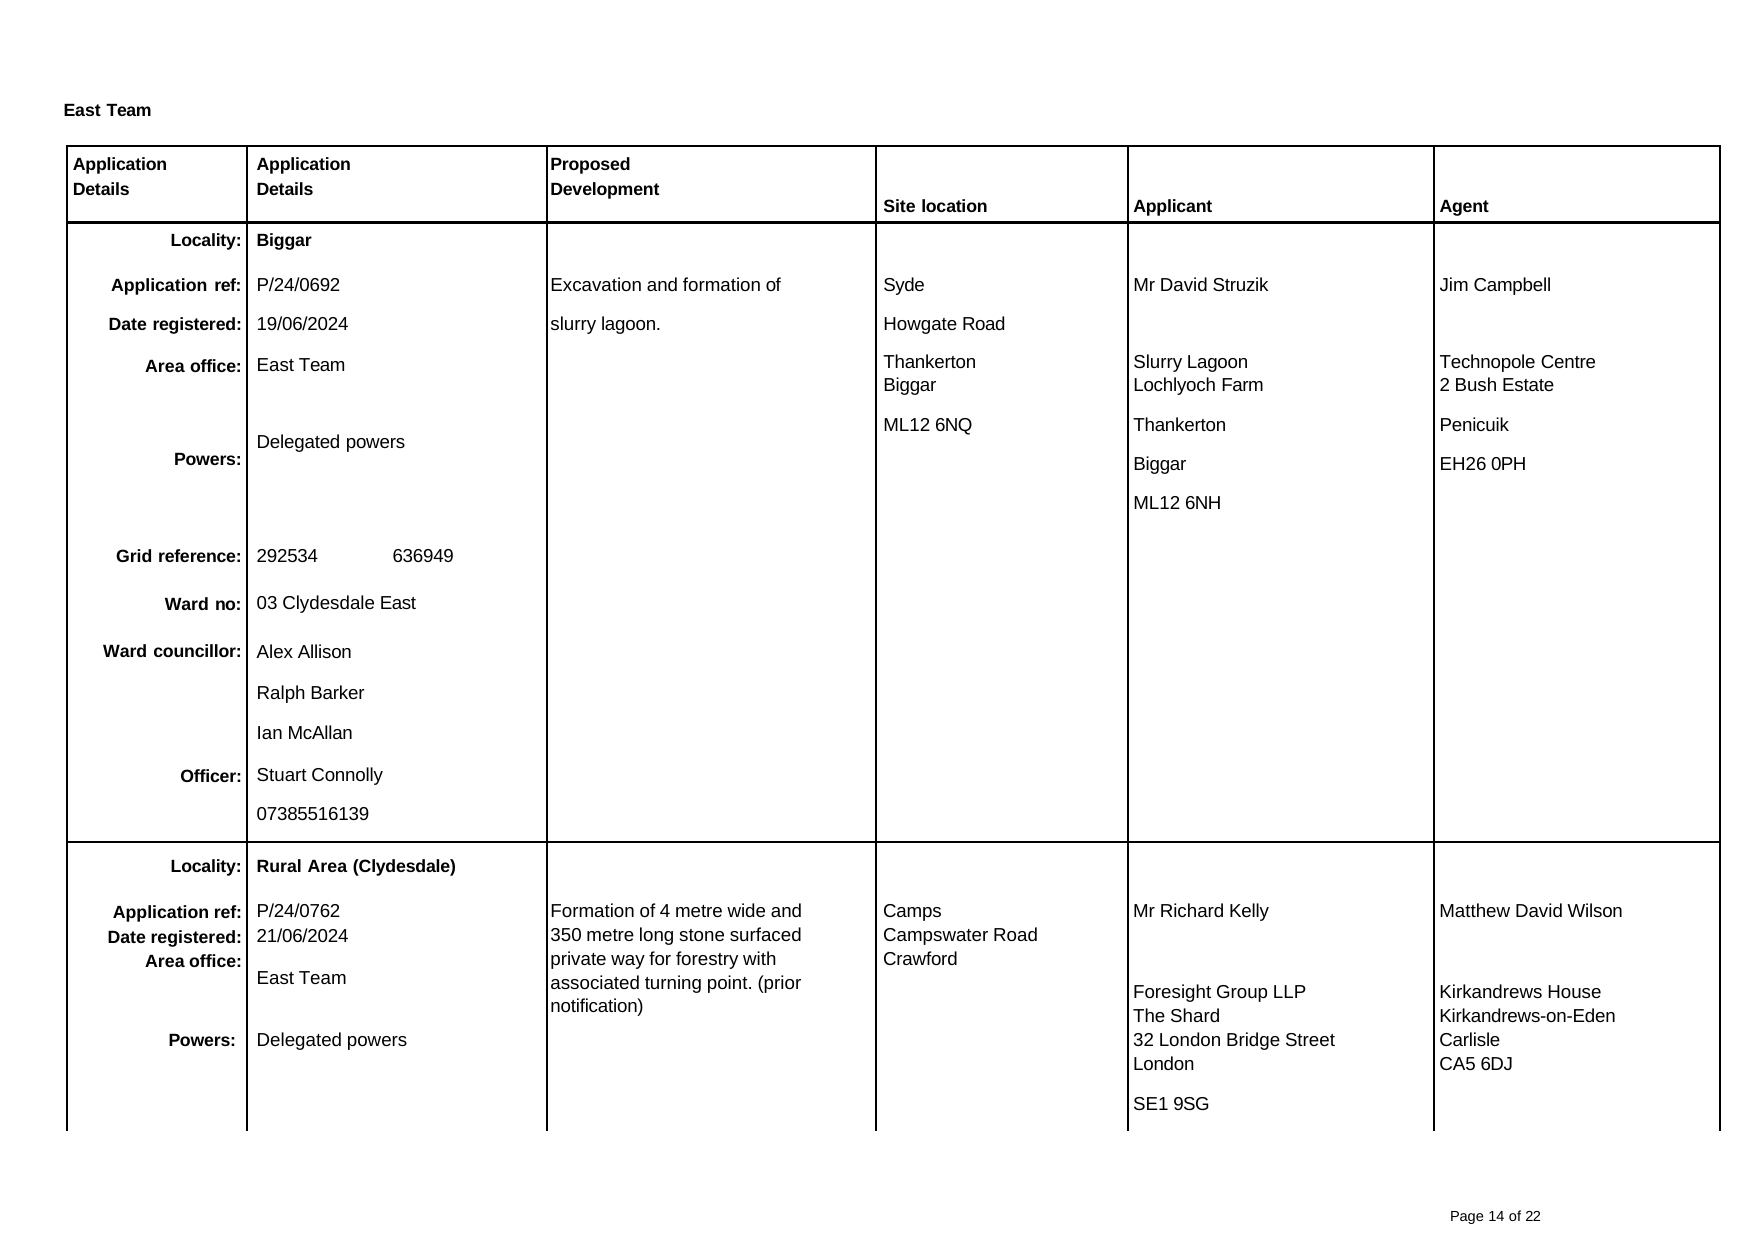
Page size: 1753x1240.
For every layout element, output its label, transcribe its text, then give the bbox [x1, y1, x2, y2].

table_cell [548, 530, 875, 583]
table_cell [548, 224, 875, 267]
table_cell Excavation and formation of [548, 267, 875, 312]
table_cell [548, 720, 875, 760]
table_cell [1129, 720, 1433, 760]
table_cell Formation of 4 metre wide and 350 metre long stone surfaced private way for forestry with associated turning point. (prior notification) [548, 893, 875, 1131]
table_cell Area office: [68, 351, 246, 413]
table_cell Jim Campbell [1435, 267, 1719, 312]
table_cell [68, 491, 246, 530]
table_cell East Team [248, 351, 546, 413]
table_cell [1129, 583, 1433, 631]
table_cell [1435, 803, 1719, 841]
table_cell [877, 803, 1127, 841]
table_cell [877, 491, 1127, 530]
table_header Agent [1435, 147, 1719, 221]
table_cell [877, 720, 1127, 760]
table_cell [1435, 491, 1719, 530]
table_cell [548, 680, 875, 720]
table_cell [1129, 313, 1433, 351]
table_cell Biggar [248, 224, 546, 267]
table_cell Application ref: [68, 267, 246, 312]
table_cell Rural Area (Clydesdale) [248, 843, 546, 893]
table_cell Camps Campswater Road Crawford [877, 893, 1127, 1131]
table_cell [877, 631, 1127, 679]
table_cell [1435, 583, 1719, 631]
table_cell [877, 224, 1127, 267]
table_cell Officer: [68, 760, 246, 803]
table_cell [548, 491, 875, 530]
table_cell Powers: [68, 413, 246, 491]
table_cell 03 Clydesdale East [248, 583, 546, 631]
table_cell Ward councillor: [68, 631, 246, 679]
table_cell [1435, 224, 1719, 267]
table_cell [68, 680, 246, 720]
table_cell Matthew David Wilson Kirkandrews House Kirkandrews-on-Eden Carlisle CA5 6DJ [1435, 893, 1719, 1131]
table_cell Application ref: Date registered: Area office: Powers: [68, 893, 246, 1131]
table_cell [1435, 631, 1719, 679]
table_cell [1129, 631, 1433, 679]
table_header Site location [877, 147, 1127, 221]
table_cell [548, 351, 875, 413]
table_cell Technopole Centre 2 Bush Estate [1435, 351, 1719, 413]
table_cell [1129, 760, 1433, 803]
table_cell [1129, 803, 1433, 841]
table_header Application Details [248, 147, 546, 221]
table_cell ML12 6NH [1129, 491, 1433, 530]
table_cell [877, 760, 1127, 803]
table_cell ML12 6NQ [877, 413, 1127, 491]
table_cell [1435, 843, 1719, 893]
table_cell 07385516139 [248, 803, 546, 841]
table_cell Ralph Barker [248, 680, 546, 720]
table_cell [1129, 843, 1433, 893]
table_cell Alex Allison [248, 631, 546, 679]
table_cell Mr David Struzik [1129, 267, 1433, 312]
table_cell Syde [877, 267, 1127, 312]
table_cell [248, 491, 546, 530]
table_cell Locality: [68, 843, 246, 893]
table_cell [548, 413, 875, 491]
table_cell Howgate Road [877, 313, 1127, 351]
table_cell 19/06/2024 [248, 313, 546, 351]
table_cell [548, 760, 875, 803]
table_cell [68, 720, 246, 760]
table_cell [68, 803, 246, 841]
table_cell 292534 636949 [248, 530, 546, 583]
table_header Application Details [68, 147, 246, 221]
table_cell Penicuik EH26 0PH [1435, 413, 1719, 491]
table_cell [548, 803, 875, 841]
table_cell Delegated powers [248, 413, 546, 491]
table_cell [877, 680, 1127, 720]
table_cell [1435, 313, 1719, 351]
table_cell [548, 631, 875, 679]
table_cell [877, 843, 1127, 893]
table_cell [1435, 760, 1719, 803]
table_cell Thankerton Biggar [1129, 413, 1433, 491]
table_header Applicant [1129, 147, 1433, 221]
table_cell [877, 530, 1127, 583]
table_cell [548, 843, 875, 893]
table_cell Stuart Connolly [248, 760, 546, 803]
table_cell [1435, 720, 1719, 760]
table_cell Locality: [68, 224, 246, 267]
table_cell Thankerton Biggar [877, 351, 1127, 413]
table_cell [1435, 680, 1719, 720]
table_cell [877, 583, 1127, 631]
table_cell Date registered: [68, 313, 246, 351]
table_cell [1129, 680, 1433, 720]
table_cell P/24/0692 [248, 267, 546, 312]
table_cell [548, 583, 875, 631]
table_cell P/24/0762 21/06/2024 East Team Delegated powers [248, 893, 546, 1131]
table_cell Mr Richard Kelly Foresight Group LLP The Shard 32 London Bridge Street London SE1 9SG [1129, 893, 1433, 1131]
table_cell [1129, 530, 1433, 583]
table_cell [1435, 530, 1719, 583]
table_header Proposed Development [548, 147, 875, 221]
table_cell Ward no: [68, 583, 246, 631]
table_cell Grid reference: [68, 530, 246, 583]
table_cell Slurry Lagoon Lochlyoch Farm [1129, 351, 1433, 413]
table_cell Ian McAllan [248, 720, 546, 760]
table_cell [1129, 224, 1433, 267]
table_cell slurry lagoon. [548, 313, 875, 351]
